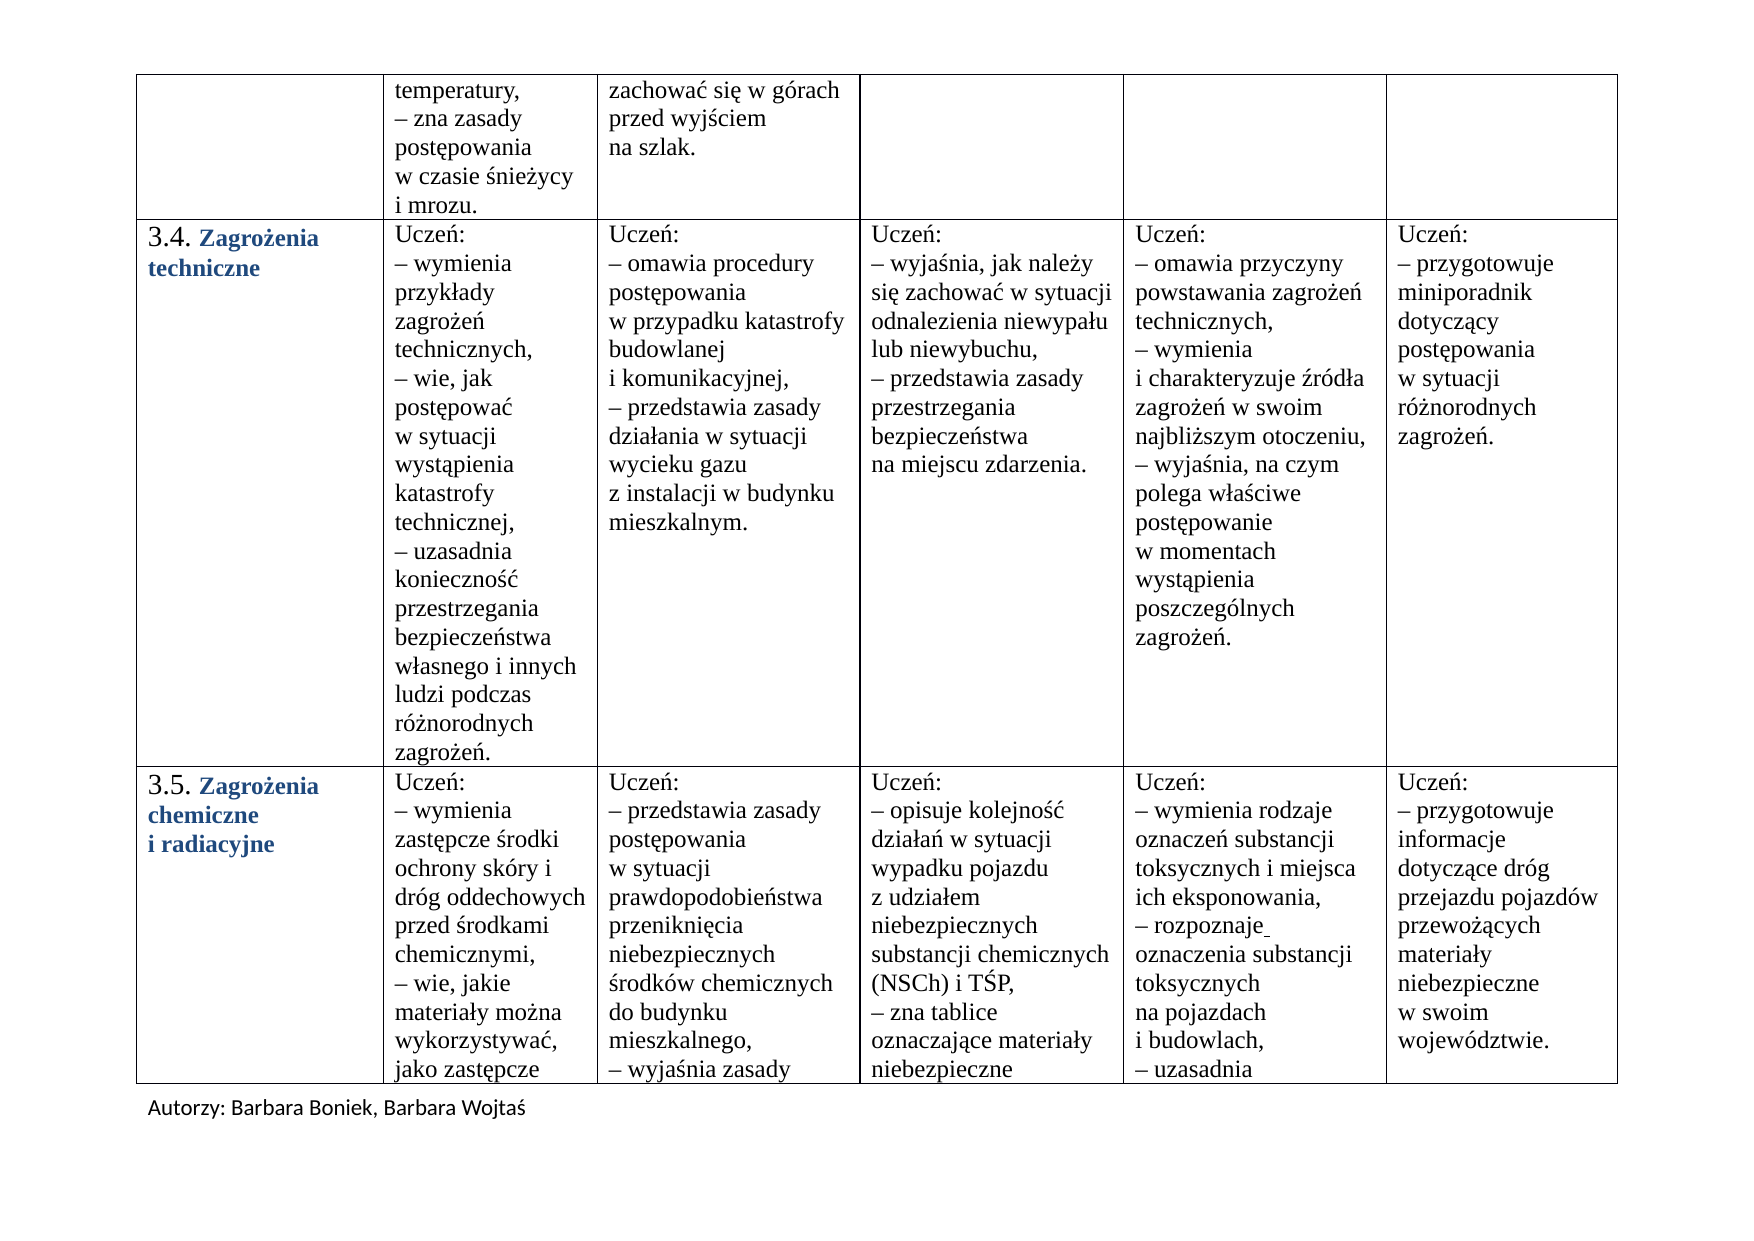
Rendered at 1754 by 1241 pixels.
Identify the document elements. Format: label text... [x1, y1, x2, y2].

table_cell zachować się w górach przed wyjściem na szlak. [598, 75, 859, 218]
table_cell Uczeń: ‒ wyjaśnia, jak należy się zachować w sytuacji odnalezienia niewypału lub niewybuchu, ‒ przedstawia zasady przestrzegania bezpieczeństwa na miejscu zdarzenia. [861, 220, 1123, 766]
table_cell [861, 75, 1123, 218]
table_cell Uczeń: ‒ wymienia rodzaje oznaczeń substancji toksycznych i miejsca ich eksponowania, ‒ rozpoznaje oznaczenia substancji toksycznych na pojazdach i budowlach, ‒ uzasadnia [1124, 767, 1386, 1083]
table_cell [1387, 75, 1617, 218]
table_cell [1124, 75, 1386, 218]
table_cell temperatury, ‒ zna zasady postępowania w czasie śnieżycy i mrozu. [384, 75, 597, 218]
table_cell 3.4. Zagrożenia techniczne [137, 220, 383, 766]
table_cell Uczeń: ‒ omawia procedury postępowania w przypadku katastrofy budowlanej i komunikacyjnej, ‒ przedstawia zasady działania w sytuacji wycieku gazu z instalacji w budynku mieszkalnym. [598, 220, 859, 766]
table_cell 3.5. Zagrożenia chemiczne i radiacyjne [137, 767, 383, 1083]
table_cell [137, 75, 383, 218]
table_cell Uczeń: ‒ przygotowuje informacje dotyczące dróg przejazdu pojazdów przewożących materiały niebezpieczne w swoim województwie. [1387, 767, 1617, 1083]
table_cell Uczeń: ‒ przedstawia zasady postępowania w sytuacji prawdopodobieństwa przeniknięcia niebezpiecznych środków chemicznych do budynku mieszkalnego, ‒ wyjaśnia zasady [598, 767, 859, 1083]
table_cell Uczeń: ‒ opisuje kolejność działań w sytuacji wypadku pojazdu z udziałem niebezpiecznych substancji chemicznych (NSCh) i TŚP, ‒ zna tablice oznaczające materiały niebezpieczne [861, 767, 1123, 1083]
table_cell Uczeń: ‒ przygotowuje miniporadnik dotyczący postępowania w sytuacji różnorodnych zagrożeń. [1387, 220, 1617, 766]
table_cell Uczeń: ‒ wymienia przykłady zagrożeń technicznych, ‒ wie, jak postępować w sytuacji wystąpienia katastrofy technicznej, ‒ uzasadnia konieczność przestrzegania bezpieczeństwa własnego i innych ludzi podczas różnorodnych zagrożeń. [384, 220, 597, 766]
table_cell Uczeń: ‒ omawia przyczyny powstawania zagrożeń technicznych, ‒ wymienia i charakteryzuje źródła zagrożeń w swoim najbliższym otoczeniu, ‒ wyjaśnia, na czym polega właściwe postępowanie w momentach wystąpienia poszczególnych zagrożeń. [1124, 220, 1386, 766]
table_cell Uczeń: ‒ wymienia zastępcze środki ochrony skóry i dróg oddechowych przed środkami chemicznymi, ‒ wie, jakie materiały można wykorzystywać, jako zastępcze [384, 767, 597, 1083]
